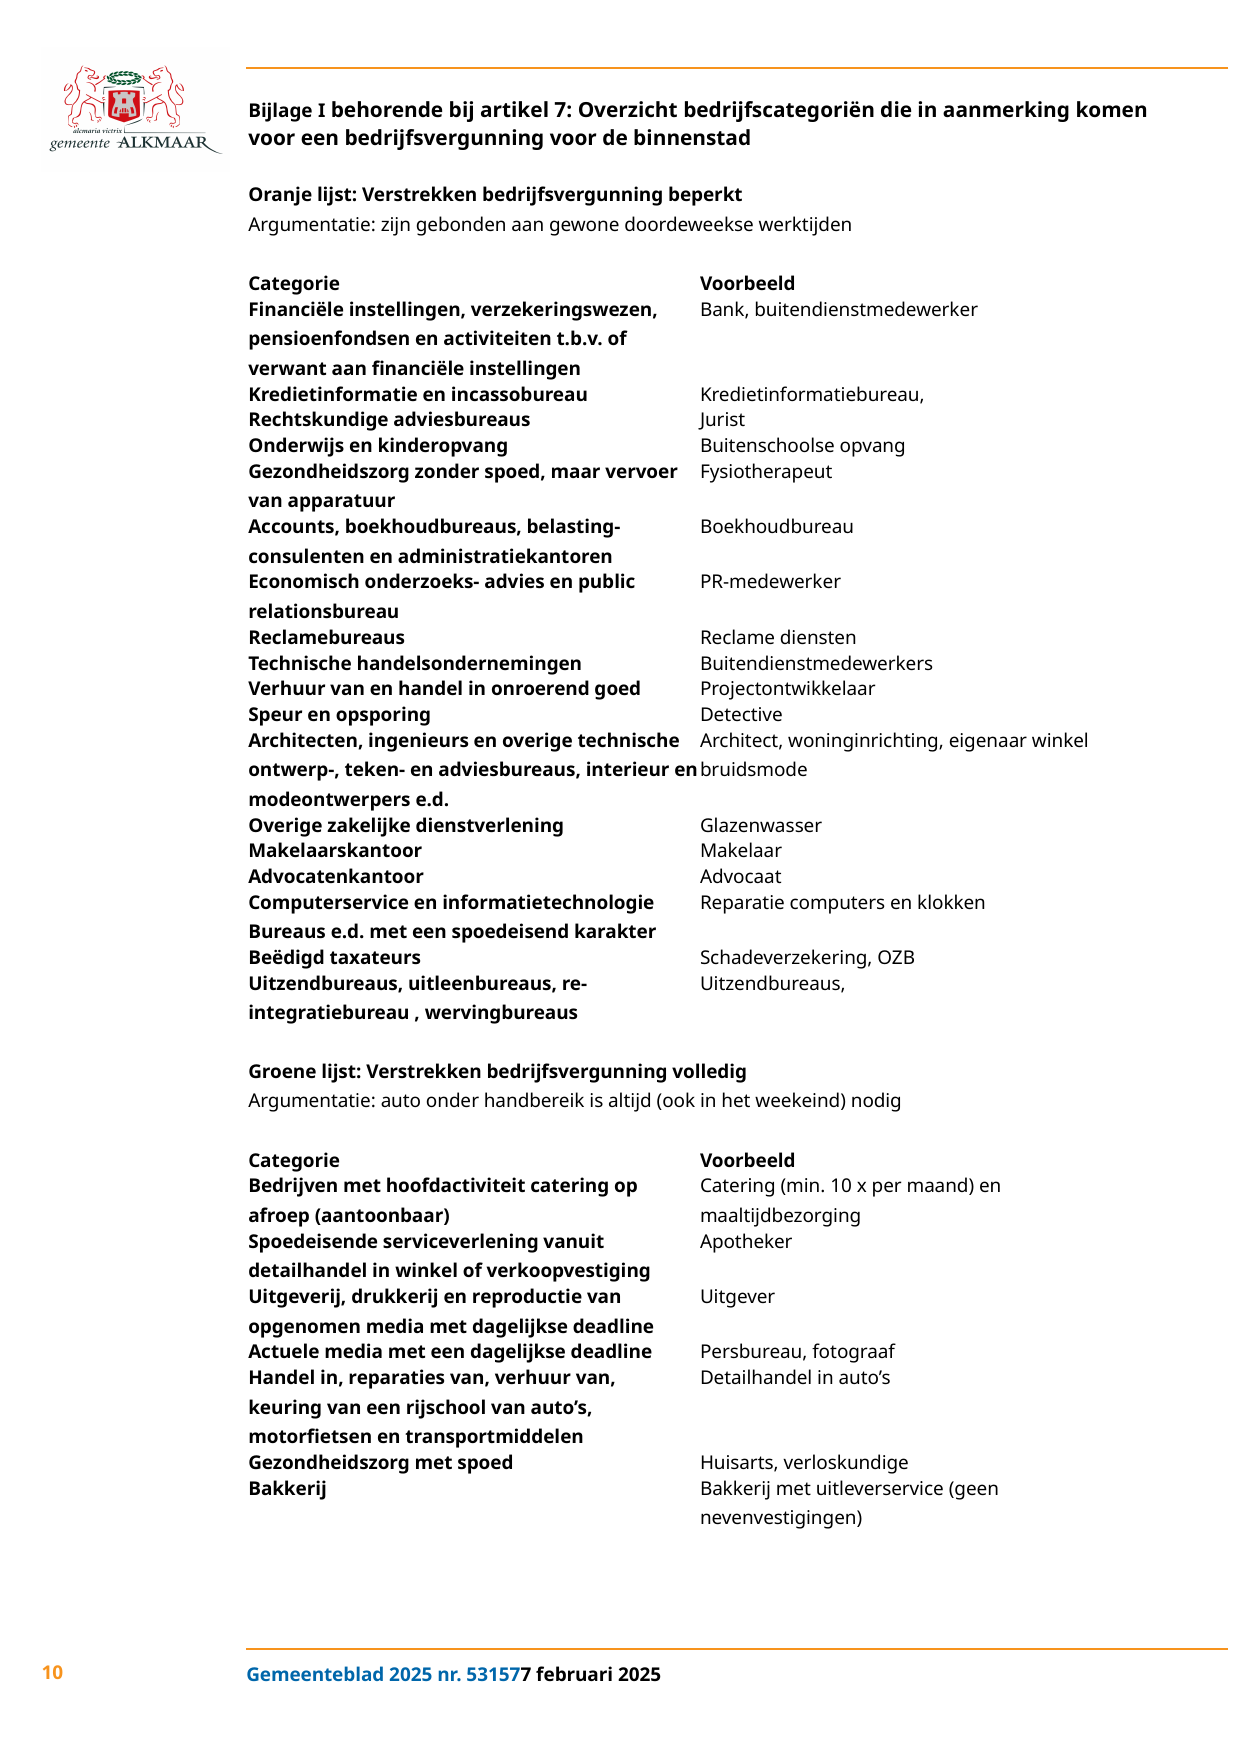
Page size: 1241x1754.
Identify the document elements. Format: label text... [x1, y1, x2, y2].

table_cell Boekhoudbureau [700, 513, 1152, 569]
table_cell Bank, buitendienstmedewerker [700, 296, 1152, 381]
table_cell Reclame diensten [700, 624, 1152, 650]
table_cell Schadeverzekering, OZB [700, 944, 1152, 970]
text Argumentatie: auto onder handbereik is altijd (ook in het weekeind) nodig [248, 1088, 1152, 1113]
table_cell Uitzendbureaus, [700, 970, 1152, 1025]
table_cell Computerservice en informatietechnologie Bureaus e.d. met een spoedeisend karakter [248, 889, 700, 944]
table_cell Advocaat [700, 863, 1152, 889]
table_cell Onderwijs en kinderopvang [248, 432, 700, 458]
table_header Voorbeeld [700, 270, 1152, 296]
table_cell Spoedeisende serviceverlening vanuit detailhandel in winkel of verkoopvestiging [248, 1228, 700, 1283]
table_cell Makelaar [700, 838, 1152, 863]
table_cell Catering (min. 10 x per maand) en maaltijdbezorging [700, 1173, 1152, 1228]
table_cell Gezondheidszorg met spoed [248, 1449, 700, 1475]
table_cell Gezondheidszorg zonder spoed, maar vervoer van apparatuur [248, 458, 700, 513]
table_cell Reparatie computers en klokken [700, 889, 1152, 944]
table_cell Kredietinformatiebureau, [700, 381, 1152, 407]
table_cell Speur en opsporing [248, 701, 700, 727]
table_cell Uitgeverij, drukkerij en reproductie van opgenomen media met dagelijkse deadline [248, 1283, 700, 1339]
table_cell Bedrijven met hoofdactiviteit catering op afroep (aantoonbaar) [248, 1173, 700, 1228]
table_cell Buitendienstmedewerkers [700, 650, 1152, 675]
table_cell Apotheker [700, 1228, 1152, 1283]
table_cell Detective [700, 701, 1152, 727]
table_cell Accounts, boekhoudbureaus, belasting-consulenten en administratiekantoren [248, 513, 700, 569]
table_header Voorbeeld [700, 1147, 1152, 1173]
table_cell Kredietinformatie en incassobureau [248, 381, 700, 407]
table_cell Verhuur van en handel in onroerend goed [248, 675, 700, 701]
table_cell Handel in, reparaties van, verhuur van, keuring van een rijschool van auto’s, motorfietsen en transportmiddelen [248, 1364, 700, 1449]
table_cell Makelaarskantoor [248, 838, 700, 863]
table_cell Buitenschoolse opvang [700, 432, 1152, 458]
picture [41, 47, 231, 172]
table_cell Uitzendbureaus, uitleenbureaus, re-integratiebureau , wervingbureaus [248, 970, 700, 1025]
text Oranje lijst: Verstrekken bedrijfsvergunning beperkt [248, 181, 1152, 207]
table_cell Actuele media met een dagelijkse deadline [248, 1339, 700, 1364]
table_cell Advocatenkantoor [248, 863, 700, 889]
table_cell Uitgever [700, 1283, 1152, 1339]
text Bijlage I behorende bij artikel 7: Overzicht bedrijfscategoriën die in aanmerking komen voor een bedrijfsvergunning voor de binnenstad [248, 95, 1152, 152]
table_cell Economisch onderzoeks- advies en public relationsbureau [248, 569, 700, 624]
table_cell PR-medewerker [700, 569, 1152, 624]
table_cell Fysiotherapeut [700, 458, 1152, 513]
table_cell Architecten, ingenieurs en overige technische ontwerp-, teken- en adviesbureaus, interieur en modeontwerpers e.d. [248, 727, 700, 812]
table_cell Beëdigd taxateurs [248, 944, 700, 970]
table_cell Overige zakelijke dienstverlening [248, 812, 700, 837]
table_cell Bakkerij met uitleverservice (geen nevenvestigingen) [700, 1475, 1152, 1530]
table_cell Huisarts, verloskundige [700, 1449, 1152, 1475]
text Groene lijst: Verstrekken bedrijfsvergunning volledig [248, 1058, 1152, 1084]
table_cell Detailhandel in auto’s [700, 1364, 1152, 1449]
table_cell Technische handelsondernemingen [248, 650, 700, 675]
table_cell Reclamebureaus [248, 624, 700, 650]
text Argumentatie: zijn gebonden aan gewone doordeweekse werktijden [248, 211, 1152, 237]
table_cell Rechtskundige adviesbureaus [248, 407, 700, 432]
table_cell Architect, woninginrichting, eigenaar winkel bruidsmode [700, 727, 1152, 812]
table_cell Persbureau, fotograaf [700, 1339, 1152, 1364]
table_header Categorie [248, 270, 700, 296]
table_cell Projectontwikkelaar [700, 675, 1152, 701]
table_cell Glazenwasser [700, 812, 1152, 837]
table_cell Bakkerij [248, 1475, 700, 1530]
table_header Categorie [248, 1147, 700, 1173]
table_cell Financiële instellingen, verzekeringswezen, pensioenfondsen en activiteiten t.b.v. of verwant aan financiële instellingen [248, 296, 700, 381]
table_cell Jurist [700, 407, 1152, 432]
